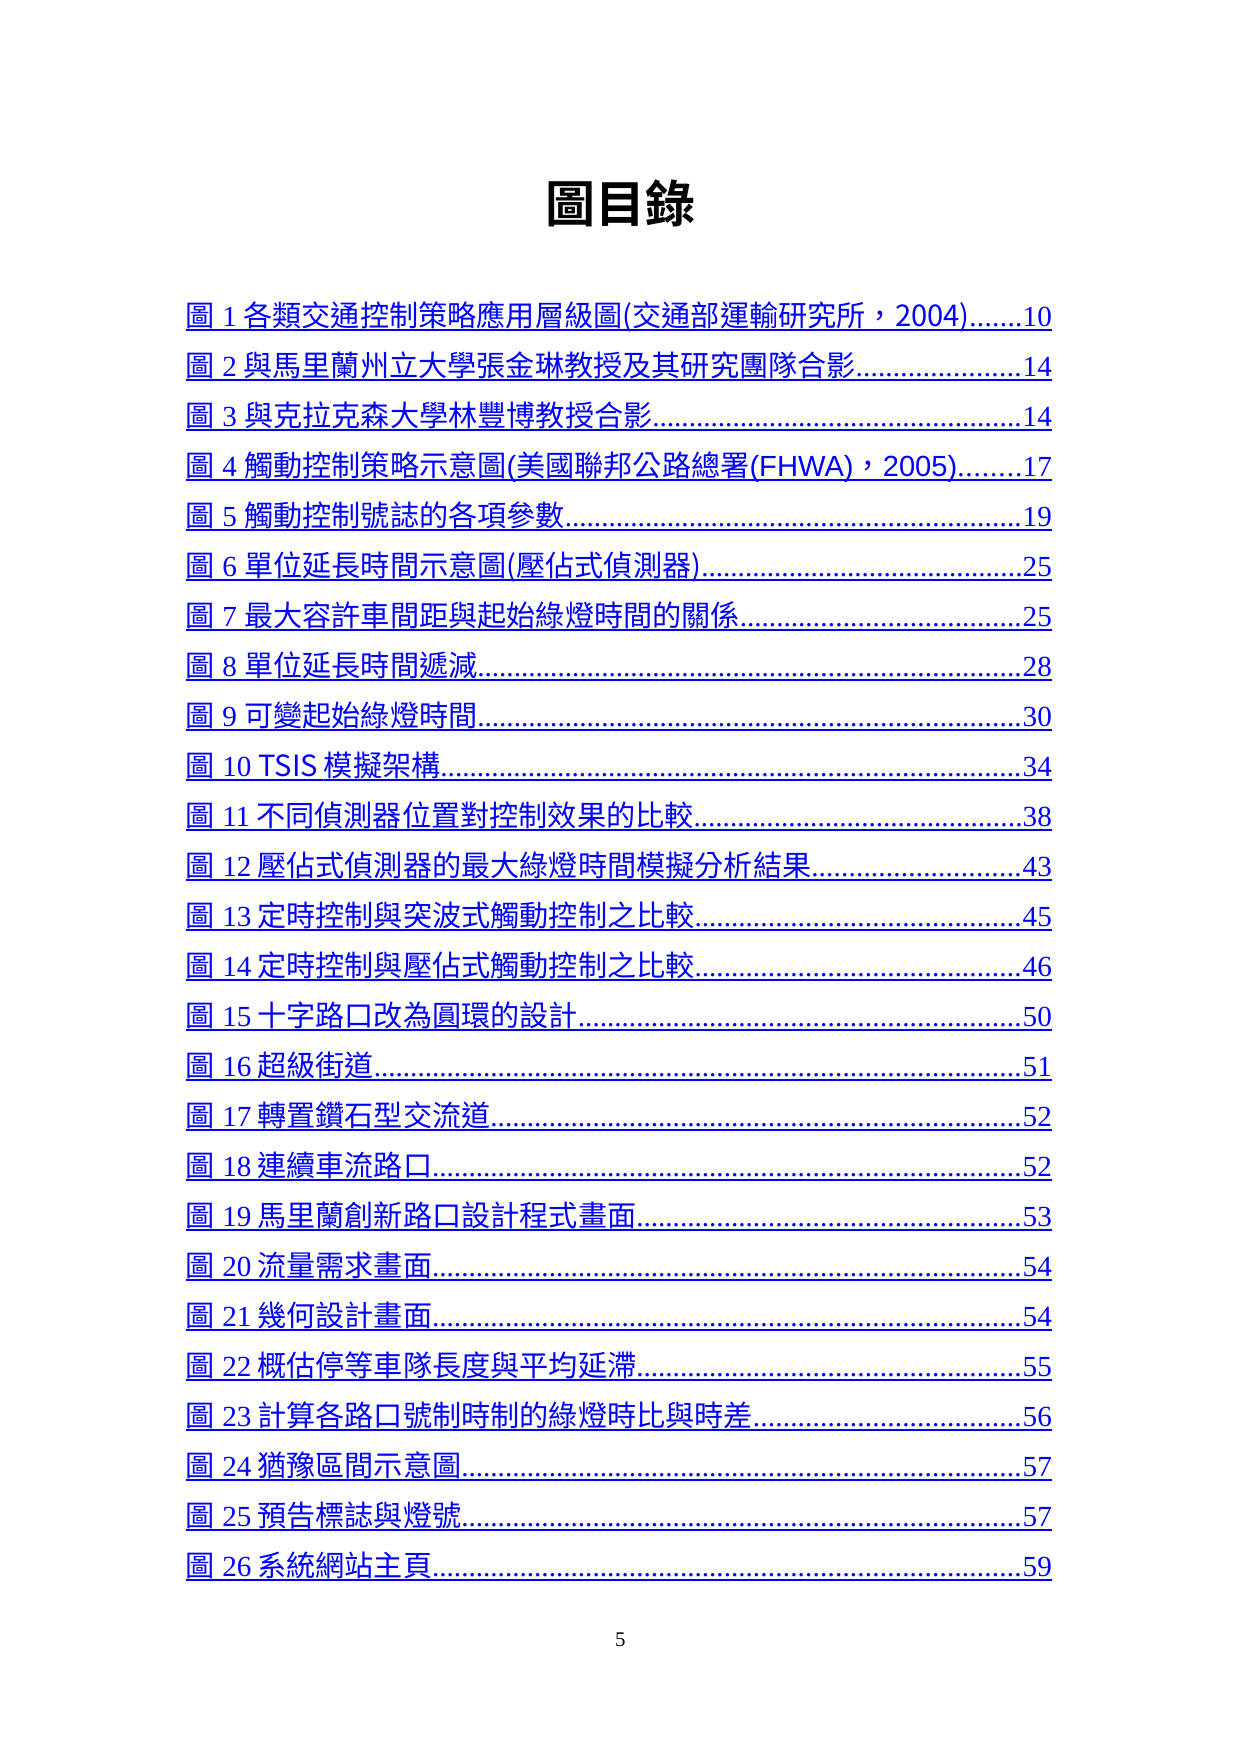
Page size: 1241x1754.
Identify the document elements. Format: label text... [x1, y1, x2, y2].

text 圖 19馬里蘭創新路口設計程式畫面 53 [186, 1187, 1053, 1237]
text 圖 10 TSIS模擬架構 34 [186, 737, 1053, 787]
subtitle 圖目錄 [187, 164, 1053, 237]
text 圖 7 最大容許車間距與起始綠燈時間的關係 25 [186, 587, 1053, 637]
text 圖 13定時控制與突波式觸動控制之比較 45 [186, 887, 1053, 937]
text 圖 15十字路口改為圓環的設計 50 [186, 987, 1053, 1037]
text 圖 21幾何設計畫面 54 [186, 1287, 1053, 1337]
text 圖 5 觸動控制號誌的各項參數 19 [186, 487, 1053, 537]
text 圖 8 單位延長時間遞減 28 [186, 637, 1053, 687]
text 圖 18連續車流路口 52 [186, 1137, 1053, 1187]
text 圖 23計算各路口號制時制的綠燈時比與時差 56 [186, 1387, 1053, 1437]
text 圖 12壓佔式偵測器的最大綠燈時間模擬分析結果 43 [186, 837, 1053, 887]
text 圖 4 觸動控制策略示意圖(美國聯邦公路總署(FHWA)，2005) 17 [186, 437, 1053, 487]
text 圖 1 各類交通控制策略應用層級圖(交通部運輸研究所，2004) 10 [186, 287, 1053, 337]
text 圖 9 可變起始綠燈時間 30 [186, 687, 1053, 737]
text 圖 25預告標誌與燈號 57 [186, 1487, 1053, 1537]
text 圖 11不同偵測器位置對控制效果的比較 38 [186, 787, 1053, 837]
text 圖 6 單位延長時間示意圖(壓佔式偵測器) 25 [186, 537, 1053, 587]
text 圖 22概估停等車隊長度與平均延滯 55 [186, 1337, 1053, 1387]
text 圖 16超級街道 51 [186, 1037, 1053, 1087]
text 圖 26系統網站主頁 59 [186, 1537, 1053, 1587]
text 圖 3 與克拉克森大學林豐博教授合影 14 [186, 387, 1053, 437]
text 圖 20流量需求畫面 54 [186, 1237, 1053, 1287]
text 圖 2 與馬里蘭州立大學張金琳教授及其研究團隊合影 14 [186, 337, 1053, 387]
text 圖 24猶豫區間示意圖 57 [186, 1437, 1053, 1487]
text 圖 17轉置鑽石型交流道 52 [186, 1087, 1053, 1137]
text 圖 14定時控制與壓佔式觸動控制之比較 46 [186, 937, 1053, 987]
